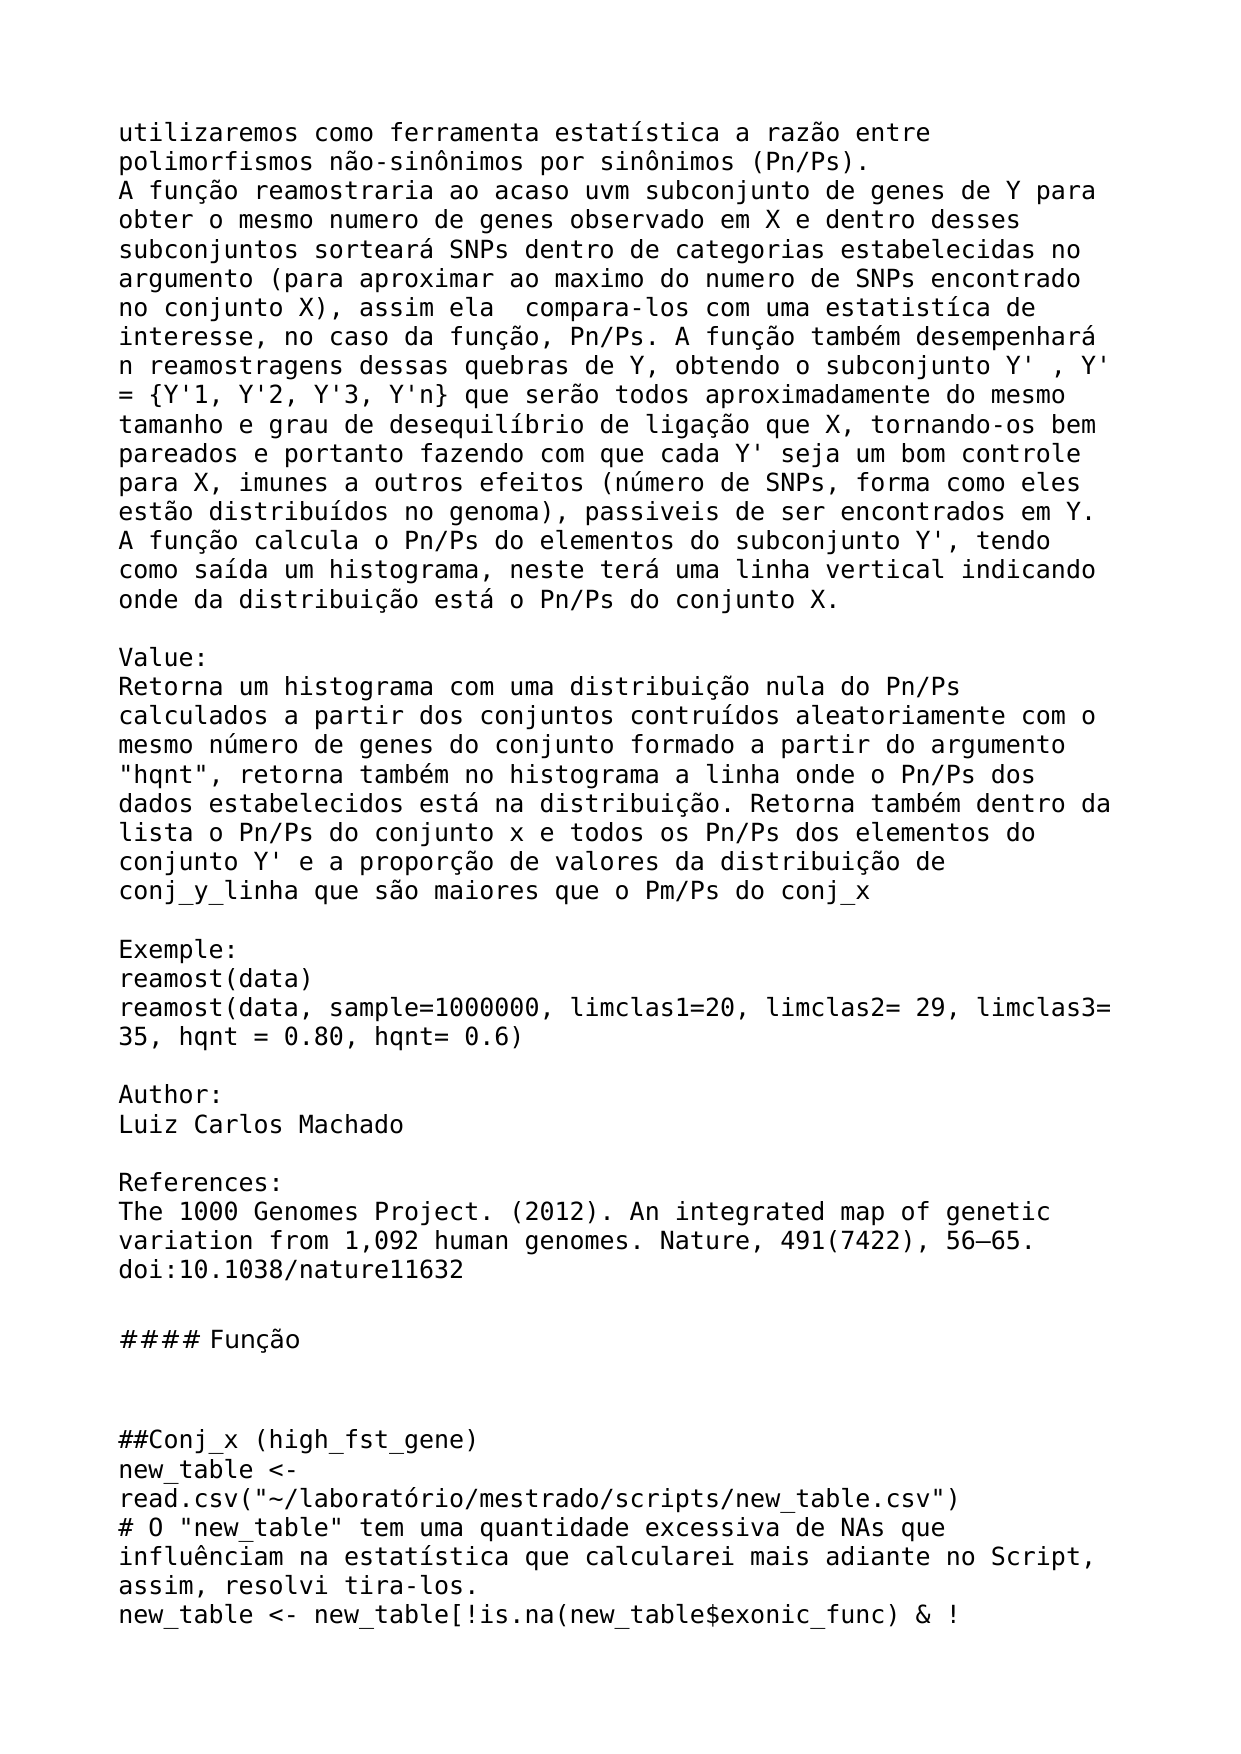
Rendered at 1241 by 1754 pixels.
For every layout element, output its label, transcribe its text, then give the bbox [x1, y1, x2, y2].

text utilizaremos como ferramenta estatística a razão entre polimorfismos não-sinônimos por sinônimos (Pn/Ps). A função reamostraria ao acaso uvm subconjunto de genes de Y para obter o mesmo numero de genes observado em X e dentro desses subconjuntos sorteará SNPs dentro de categorias estabelecidas no argumento (para aproximar ao maximo do numero de SNPs encontrado no conjunto X), assim ela compara-los com uma estatistíca de interesse, no caso da função, Pn/Ps. A função também desempenhará n reamostragens dessas quebras de Y, obtendo o subconjunto Y' , Y' = {Y'1, Y'2, Y'3, Y'n} que serão todos aproximadamente do mesmo tamanho e grau de desequilíbrio de ligação que X, tornando-os bem pareados e portanto fazendo com que cada Y' seja um bom controle para X, imunes a outros efeitos (número de SNPs, forma como eles estão distribuídos no genoma), passiveis de ser encontrados em Y. A função calcula o Pn/Ps do elementos do subconjunto Y', tendo como saída um histograma, neste terá uma linha vertical indicando onde da distribuição está o Pn/Ps do conjunto X. Value: Retorna um histograma com uma distribuição nula do Pn/Ps calculados a partir dos conjuntos contruídos aleatoriamente com o mesmo número de genes do conjunto formado a partir do argumento "hqnt", retorna também no histograma a linha onde o Pn/Ps dos dados estabelecidos está na distribuição. Retorna também dentro da lista o Pn/Ps do conjunto x e todos os Pn/Ps dos elementos do conjunto Y' e a proporção de valores da distribuição de conj_y_linha que são maiores que o Pm/Ps do conj_x Exemple: reamost(data) reamost(data, sample=1000000, limclas1=20, limclas2= 29, limclas3= 35, hqnt = 0.80, hqnt= 0.6) Author: Luiz Carlos Machado References: The 1000 Genomes Project. (2012). An integrated map of genetic variation from 1,092 human genomes. Nature, 491(7422), 56–65. doi:10.1038/nature11632 [118, 118, 1122, 1314]
text ##Conj_x (high_fst_gene) new_table <- read.csv("~/laboratório/mestrado/scripts/new_table.csv") # O "new_table" tem uma quantidade excessiva de NAs que influênciam na estatística que calcularei mais adiante no Script, assim, resolvi tira-los. new_table <- new_table[!is.na(new_table$exonic_func) & ! [118, 1367, 1122, 1630]
text #### Função [118, 1326, 1122, 1355]
